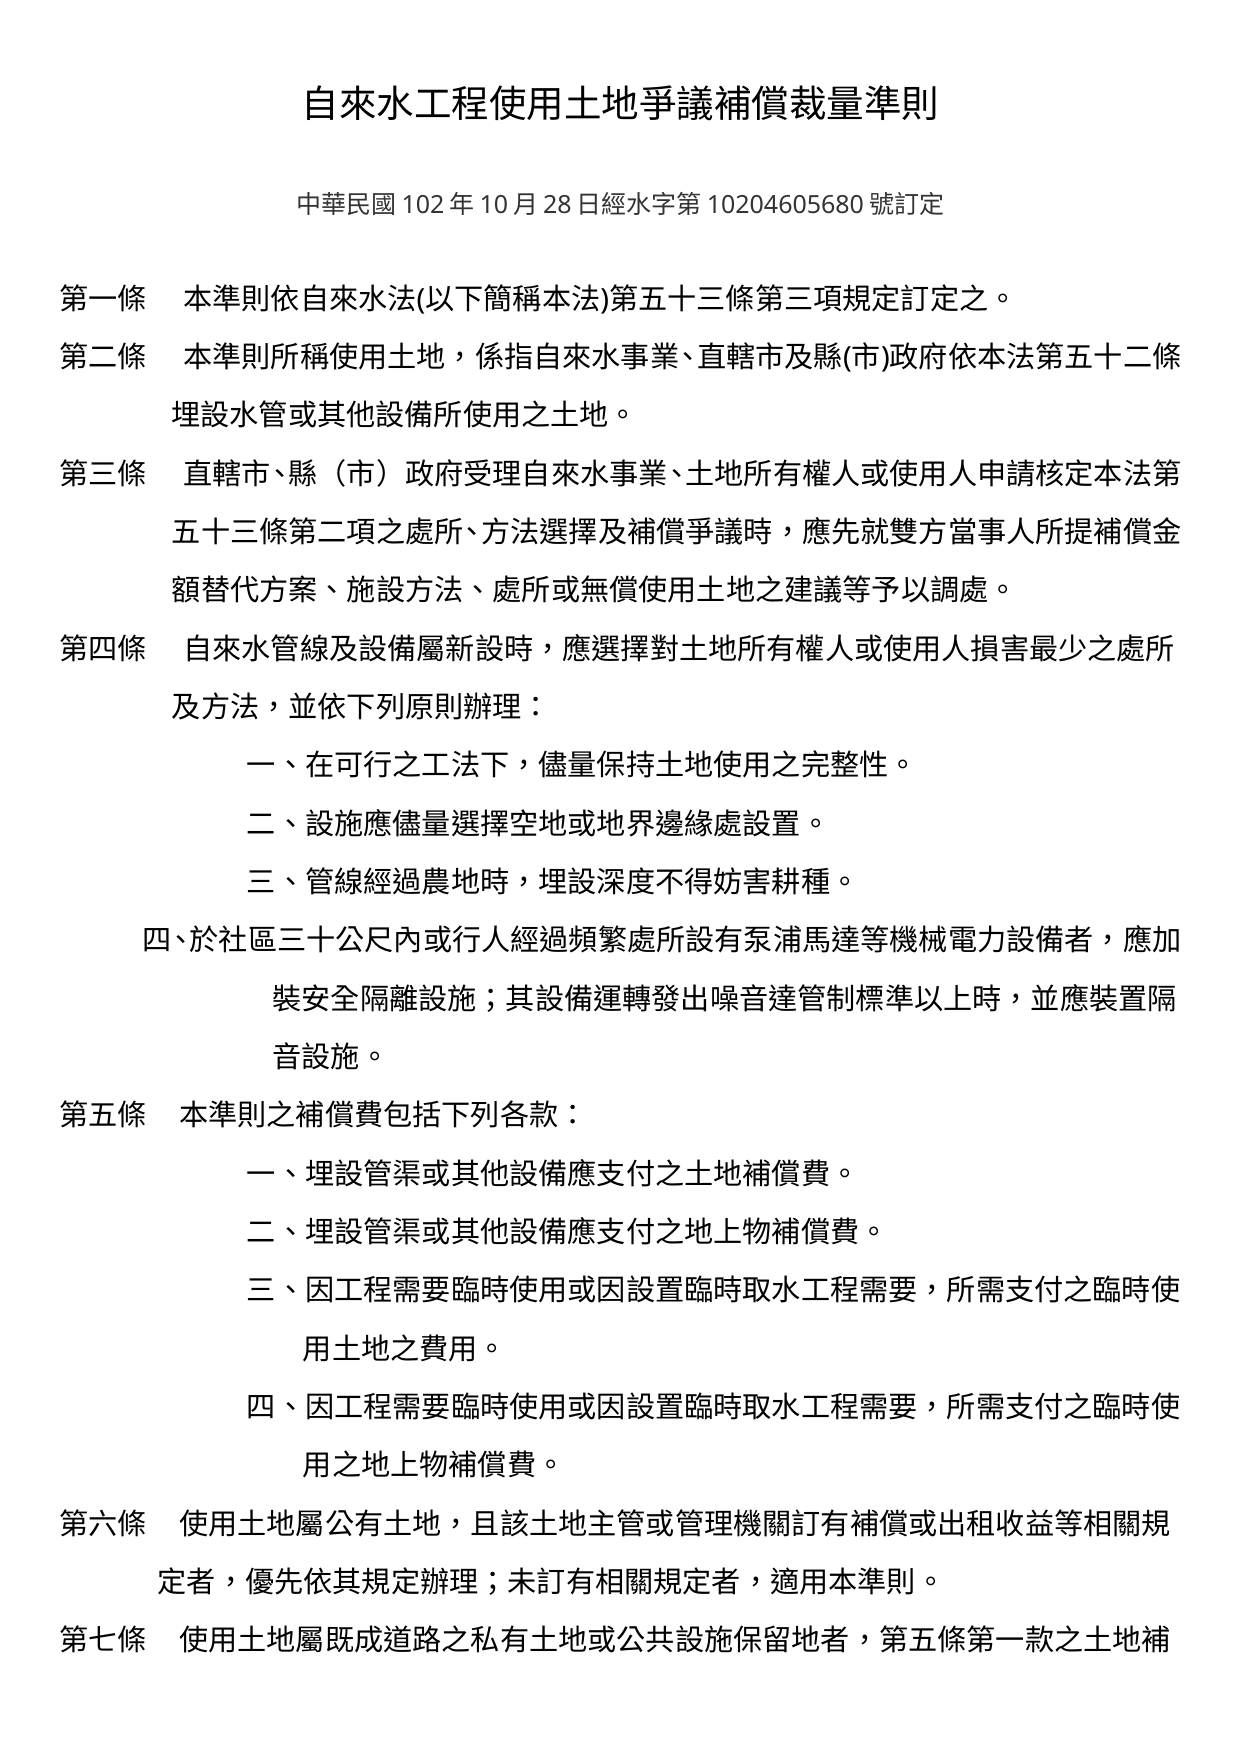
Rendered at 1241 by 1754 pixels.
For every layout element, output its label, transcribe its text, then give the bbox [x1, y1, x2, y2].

text 四、因工程需要臨時使用或因設置臨時取水工程需要，所需支付之臨時使用之地上物補償費。 [247, 1371, 1181, 1487]
text 三、管線經過農地時，埋設深度不得妨害耕種。 [247, 846, 1181, 904]
text 一、在可行之工法下，儘量保持土地使用之完整性。 [247, 729, 1181, 787]
text 中華民國102年10月28日經水字第10204605680號訂定 [59, 167, 1181, 225]
text 第七條 使用土地屬既成道路之私有土地或公共設施保留地者，第五條第一款之土地補 [59, 1604, 1181, 1662]
list 直轄市、縣（市）政府受理自來水事業、土地所有權人或使用人申請核定本法第五十三條第二項之處所、方法選擇及補償爭議時，應先就雙方當事人所提補償金額替代方案、施設方法、處所或無償使用土地之建議等予以調處。 [59, 437, 1181, 612]
list 本準則依自來水法(以下簡稱本法)第五十三條第三項規定訂定之。 [59, 262, 1181, 321]
text 四、於社區三十公尺內或行人經過頻繁處所設有泵浦馬達等機械電力設備者，應加裝安全隔離設施；其設備運轉發出噪音達管制標準以上時，並應裝置隔音設施。 [59, 904, 1181, 1079]
list 本準則所稱使用土地，係指自來水事業、直轄市及縣(市)政府依本法第五十二條埋設水管或其他設備所使用之土地。 [59, 321, 1181, 437]
text 二、埋設管渠或其他設備應支付之地上物補償費。 [247, 1196, 1181, 1254]
text 二、設施應儘量選擇空地或地界邊緣處設置。 [247, 787, 1181, 846]
list 自來水管線及設備屬新設時，應選擇對土地所有權人或使用人損害最少之處所及方法，並依下列原則辦理： [59, 612, 1181, 729]
text 第五條 本準則之補償費包括下列各款： [59, 1079, 1181, 1137]
text 一、埋設管渠或其他設備應支付之土地補償費。 [247, 1137, 1181, 1196]
text 自來水工程使用土地爭議補償裁量準則 [59, 71, 1181, 129]
text 第六條 使用土地屬公有土地，且該土地主管或管理機關訂有補償或出租收益等相關規定者，優先依其規定辦理；未訂有相關規定者，適用本準則。 [59, 1487, 1181, 1604]
text 三、因工程需要臨時使用或因設置臨時取水工程需要，所需支付之臨時使用土地之費用。 [247, 1254, 1181, 1371]
